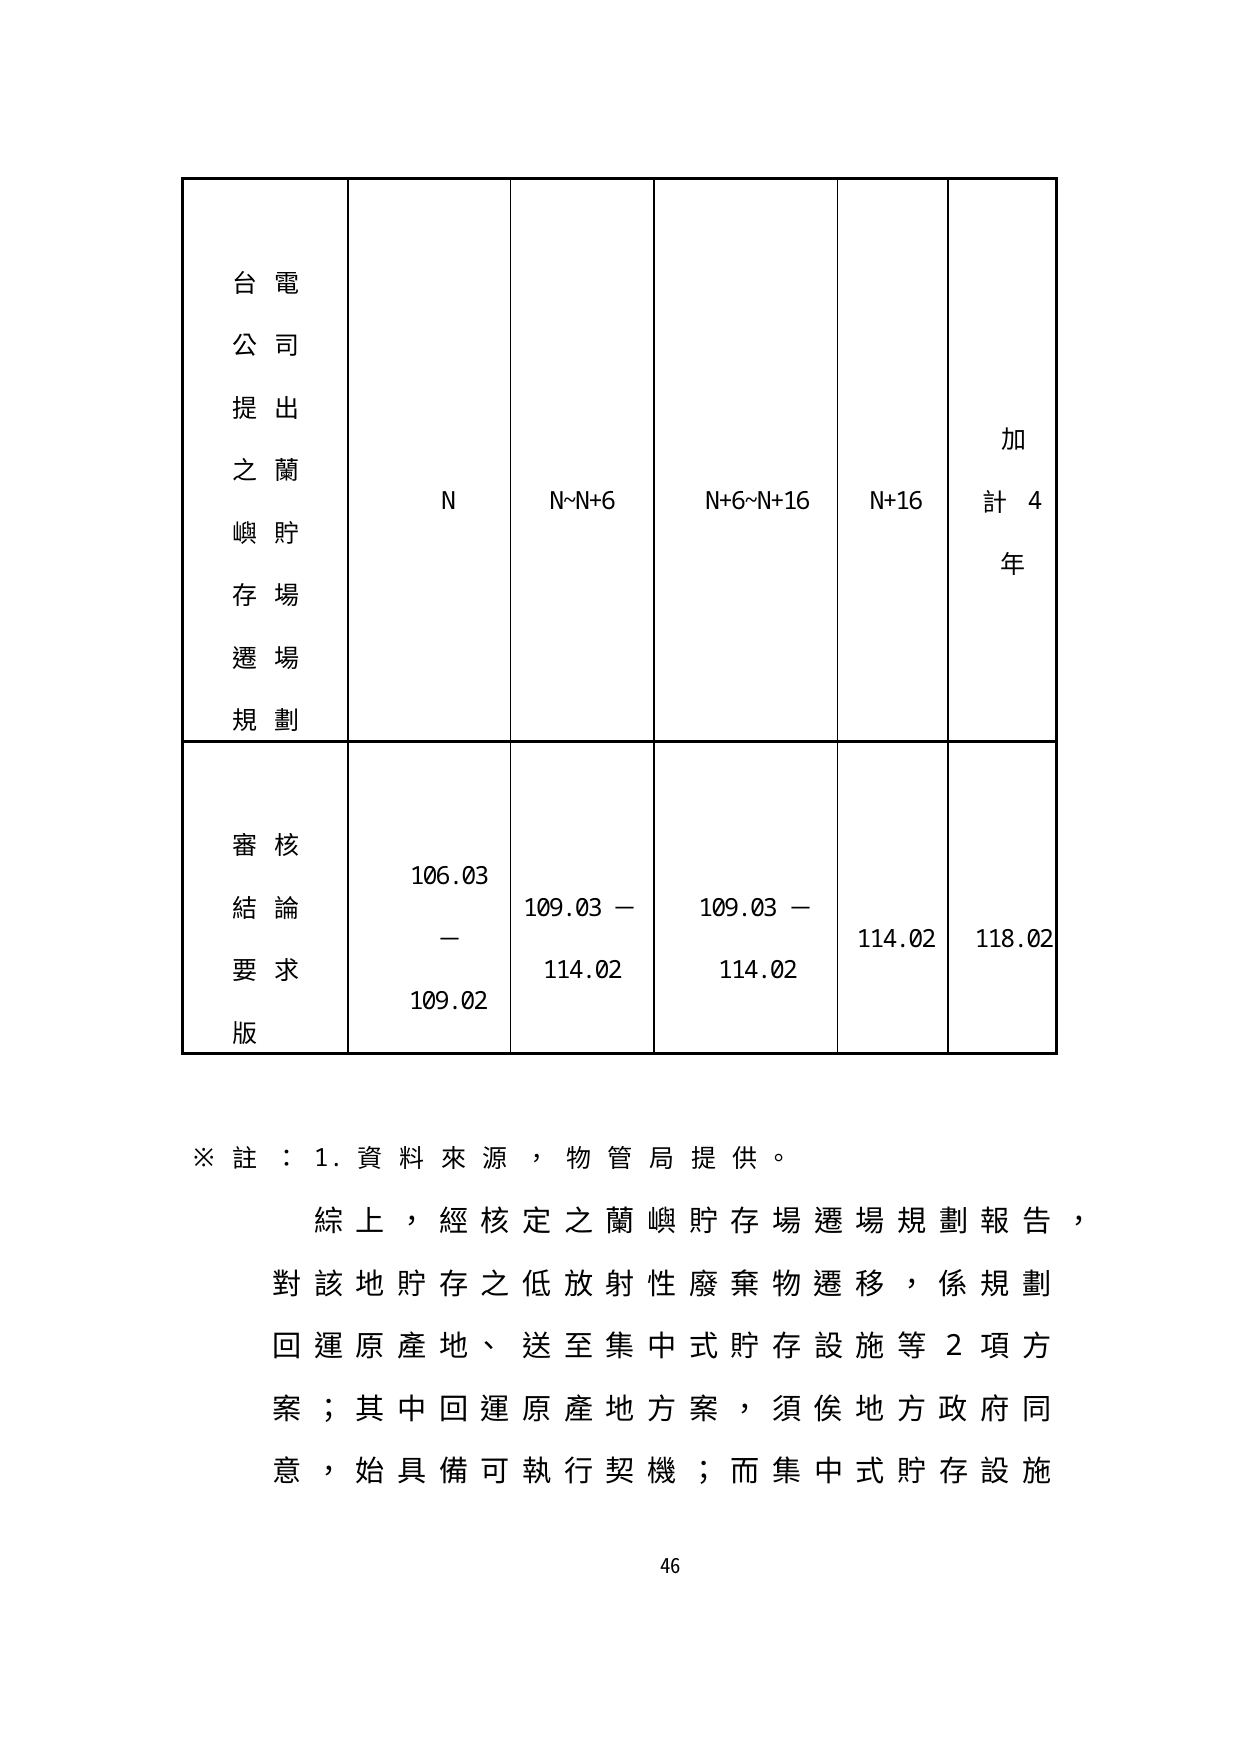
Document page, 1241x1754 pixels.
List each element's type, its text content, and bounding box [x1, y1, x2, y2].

table_cell N [349, 180, 510, 740]
table_cell N+16 [838, 180, 947, 740]
text ※註：1.資料來源，物管局提供。 [183, 1115, 1058, 1177]
table_cell N~N+6 [511, 180, 653, 740]
table_cell 109.03－114.02 [511, 743, 653, 1052]
text 綜上，經核定之蘭嶼貯存場遷場規劃報告，對該地貯存之低放射性廢棄物遷移，係規劃回運原產地、送至集中式貯存設施等2項方案；其中回運原產地方案，須俟地方政府同意，始具備可執行契機；而集中式貯存設施方案部分，審核結論要求之遷移期程較台電公司縮短甚多，允宜加強監督，俾如期完成蘭嶼貯存場之遷場作業。 [242, 1177, 1058, 1490]
table_cell 106.03－109.02 [349, 743, 510, 1052]
table_cell 118.02 [949, 743, 1055, 1052]
table_cell 114.02 [838, 743, 947, 1052]
table_cell 加計4年 [949, 180, 1055, 740]
table_cell 審核結論要求版 [184, 743, 347, 1052]
table_cell 台電公司提出之蘭嶼貯存場遷場規劃 [184, 180, 347, 740]
table_cell 109.03－114.02 [655, 743, 837, 1052]
table_cell N+6~N+16 [655, 180, 837, 740]
